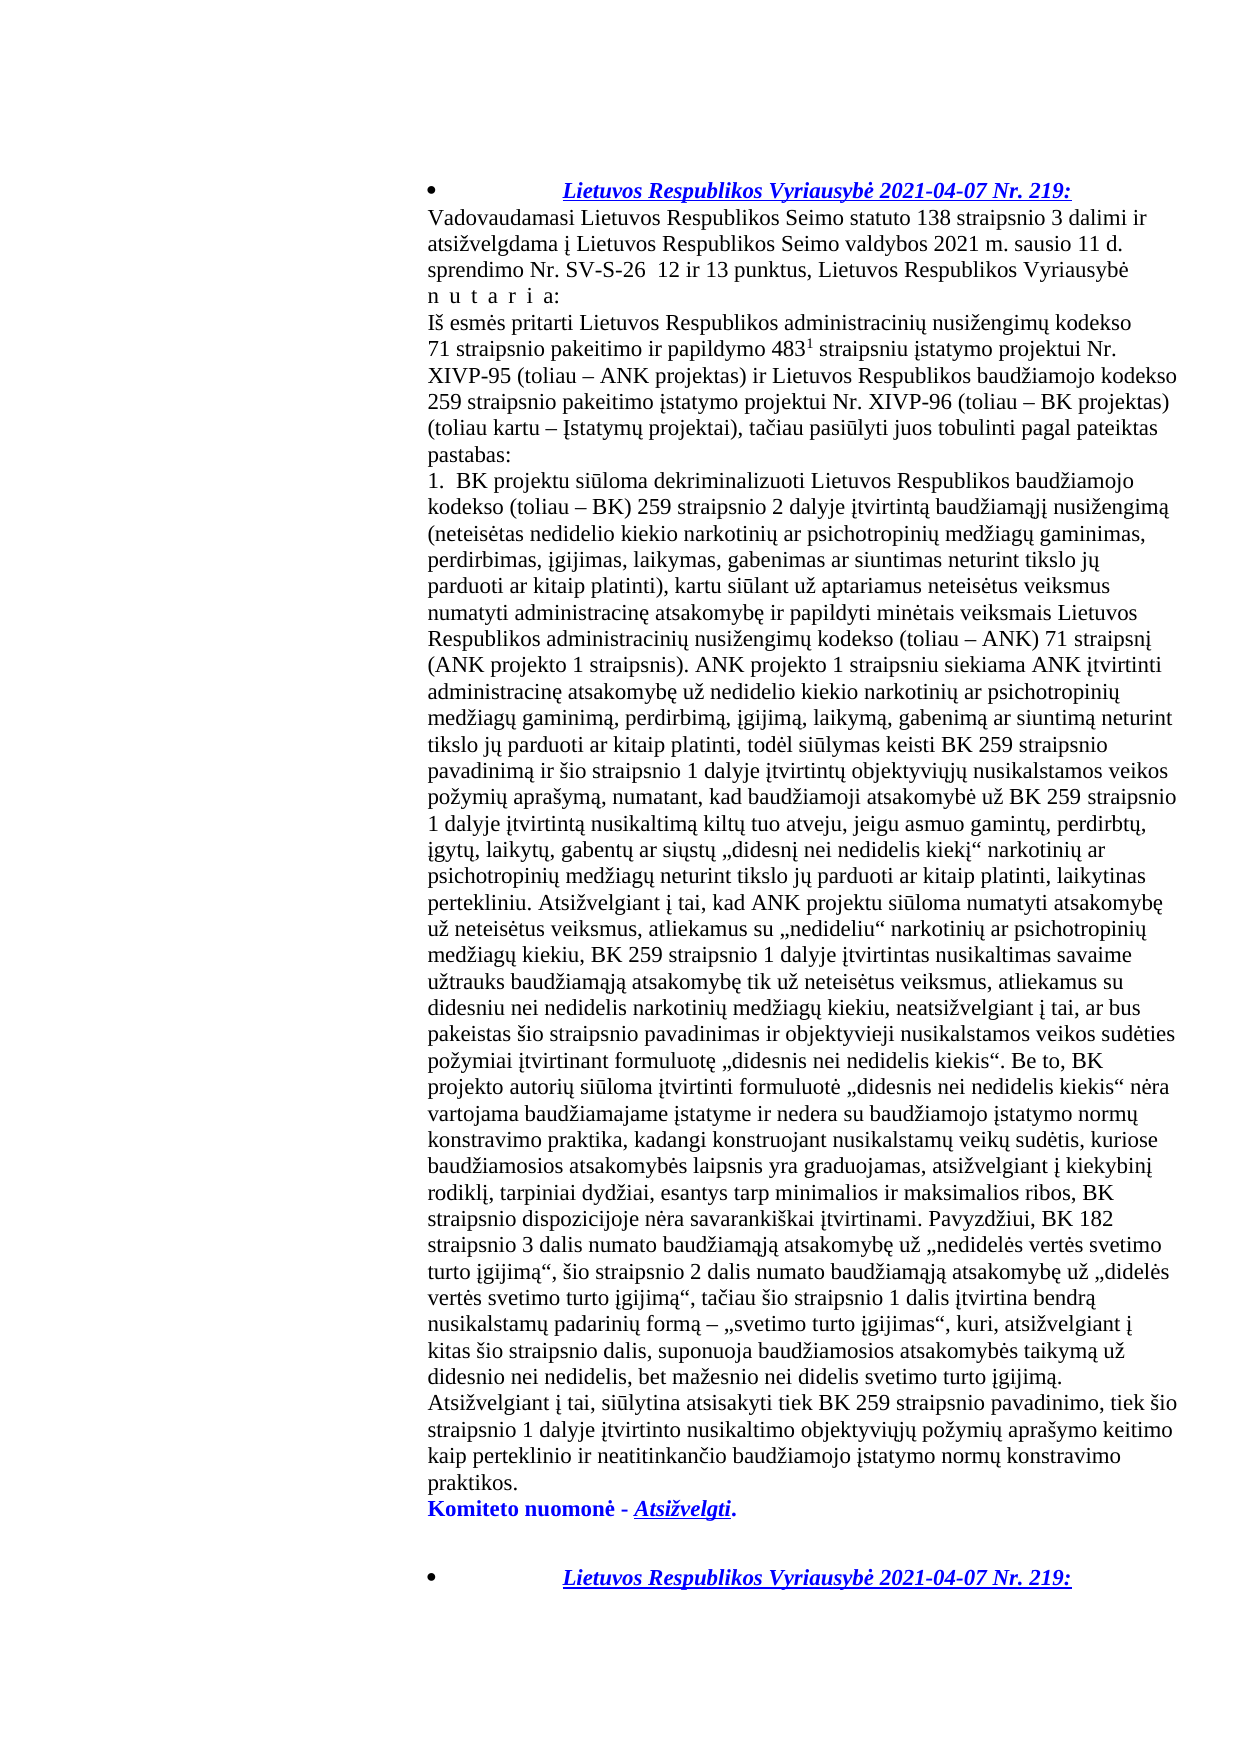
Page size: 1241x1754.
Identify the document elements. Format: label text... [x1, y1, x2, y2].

text  Lietuvos Respublikos Vyriausybė 2021-04-07 Nr. 219: [427, 177, 1181, 203]
text Vadovaudamasi Lietuvos Respublikos Seimo statuto 138 straipsnio 3 dalimi ir atsižvelgdama į Lietuvos Respublikos Seimo valdybos 2021 m. sausio 11 d. sprendimo Nr. SV-S-26 12 ir 13 punktus, Lietuvos Respublikos Vyriausybė nutaria: [427, 203, 1181, 309]
text Iš esmės pritarti Lietuvos Respublikos administracinių nusižengimų kodekso 71 straipsnio pakeitimo ir papildymo 4831 straipsniu įstatymo projektui Nr. XIVP-95 (toliau – ANK projektas) ir Lietuvos Respublikos baudžiamojo kodekso 259 straipsnio pakeitimo įstatymo projektui Nr. XIVP-96 (toliau – BK projektas) (toliau kartu – Įstatymų projektai), tačiau pasiūlyti juos tobulinti pagal pateiktas pastabas: [427, 309, 1181, 467]
text Komiteto nuomonė - Atsižvelgti. [427, 1495, 1181, 1521]
text 1. BK projektu siūloma dekriminalizuoti Lietuvos Respublikos baudžiamojo kodekso (toliau – BK) 259 straipsnio 2 dalyje įtvirtintą baudžiamąjį nusižengimą (neteisėtas nedidelio kiekio narkotinių ar psichotropinių medžiagų gaminimas, perdirbimas, įgijimas, laikymas, gabenimas ar siuntimas neturint tikslo jų parduoti ar kitaip platinti), kartu siūlant už aptariamus neteisėtus veiksmus numatyti administracinę atsakomybę ir papildyti minėtais veiksmais Lietuvos Respublikos administracinių nusižengimų kodekso (toliau – ANK) 71 straipsnį (ANK projekto 1 straipsnis). ANK projekto 1 straipsniu siekiama ANK įtvirtinti administracinę atsakomybę už nedidelio kiekio narkotinių ar psichotropinių medžiagų gaminimą, perdirbimą, įgijimą, laikymą, gabenimą ar siuntimą neturint tikslo jų parduoti ar kitaip platinti, todėl siūlymas keisti BK 259 straipsnio pavadinimą ir šio straipsnio 1 dalyje įtvirtintų objektyviųjų nusikalstamos veikos požymių aprašymą, numatant, kad baudžiamoji atsakomybė už BK 259 straipsnio 1 dalyje įtvirtintą nusikaltimą kiltų tuo atveju, jeigu asmuo gamintų, perdirbtų, įgytų, laikytų, gabentų ar siųstų „didesnį nei nedidelis kiekį“ narkotinių ar psichotropinių medžiagų neturint tikslo jų parduoti ar kitaip platinti, laikytinas pertekliniu. Atsižvelgiant į tai, kad ANK projektu siūloma numatyti atsakomybę už neteisėtus veiksmus, atliekamus su „nedideliu“ narkotinių ar psichotropinių medžiagų kiekiu, BK 259 straipsnio 1 dalyje įtvirtintas nusikaltimas savaime užtrauks baudžiamąją atsakomybę tik už neteisėtus veiksmus, atliekamus su didesniu nei nedidelis narkotinių medžiagų kiekiu, neatsižvelgiant į tai, ar bus pakeistas šio straipsnio pavadinimas ir objektyvieji nusikalstamos veikos sudėties požymiai įtvirtinant formuluotę „didesnis nei nedidelis kiekis“. Be to, BK projekto autorių siūloma įtvirtinti formuluotė „didesnis nei nedidelis kiekis“ nėra vartojama baudžiamajame įstatyme ir nedera su baudžiamojo įstatymo normų konstravimo praktika, kadangi konstruojant nusikalstamų veikų sudėtis, kuriose baudžiamosios atsakomybės laipsnis yra graduojamas, atsižvelgiant į kiekybinį rodiklį, tarpiniai dydžiai, esantys tarp minimalios ir maksimalios ribos, BK straipsnio dispozicijoje nėra savarankiškai įtvirtinami. Pavyzdžiui, BK 182 straipsnio 3 dalis numato baudžiamąją atsakomybę už „nedidelės vertės svetimo turto įgijimą“, šio straipsnio 2 dalis numato baudžiamąją atsakomybę už „didelės vertės svetimo turto įgijimą“, tačiau šio straipsnio 1 dalis įtvirtina bendrą nusikalstamų padarinių formą – „svetimo turto įgijimas“, kuri, atsižvelgiant į kitas šio straipsnio dalis, suponuoja baudžiamosios atsakomybės taikymą už didesnio nei nedidelis, bet mažesnio nei didelis svetimo turto įgijimą. Atsižvelgiant į tai, siūlytina atsisakyti tiek BK 259 straipsnio pavadinimo, tiek šio straipsnio 1 dalyje įtvirtinto nusikaltimo objektyviųjų požymių aprašymo keitimo kaip perteklinio ir neatitinkančio baudžiamojo įstatymo normų konstravimo praktikos. [427, 467, 1181, 1495]
text  Lietuvos Respublikos Vyriausybė 2021-04-07 Nr. 219: [427, 1564, 1181, 1591]
